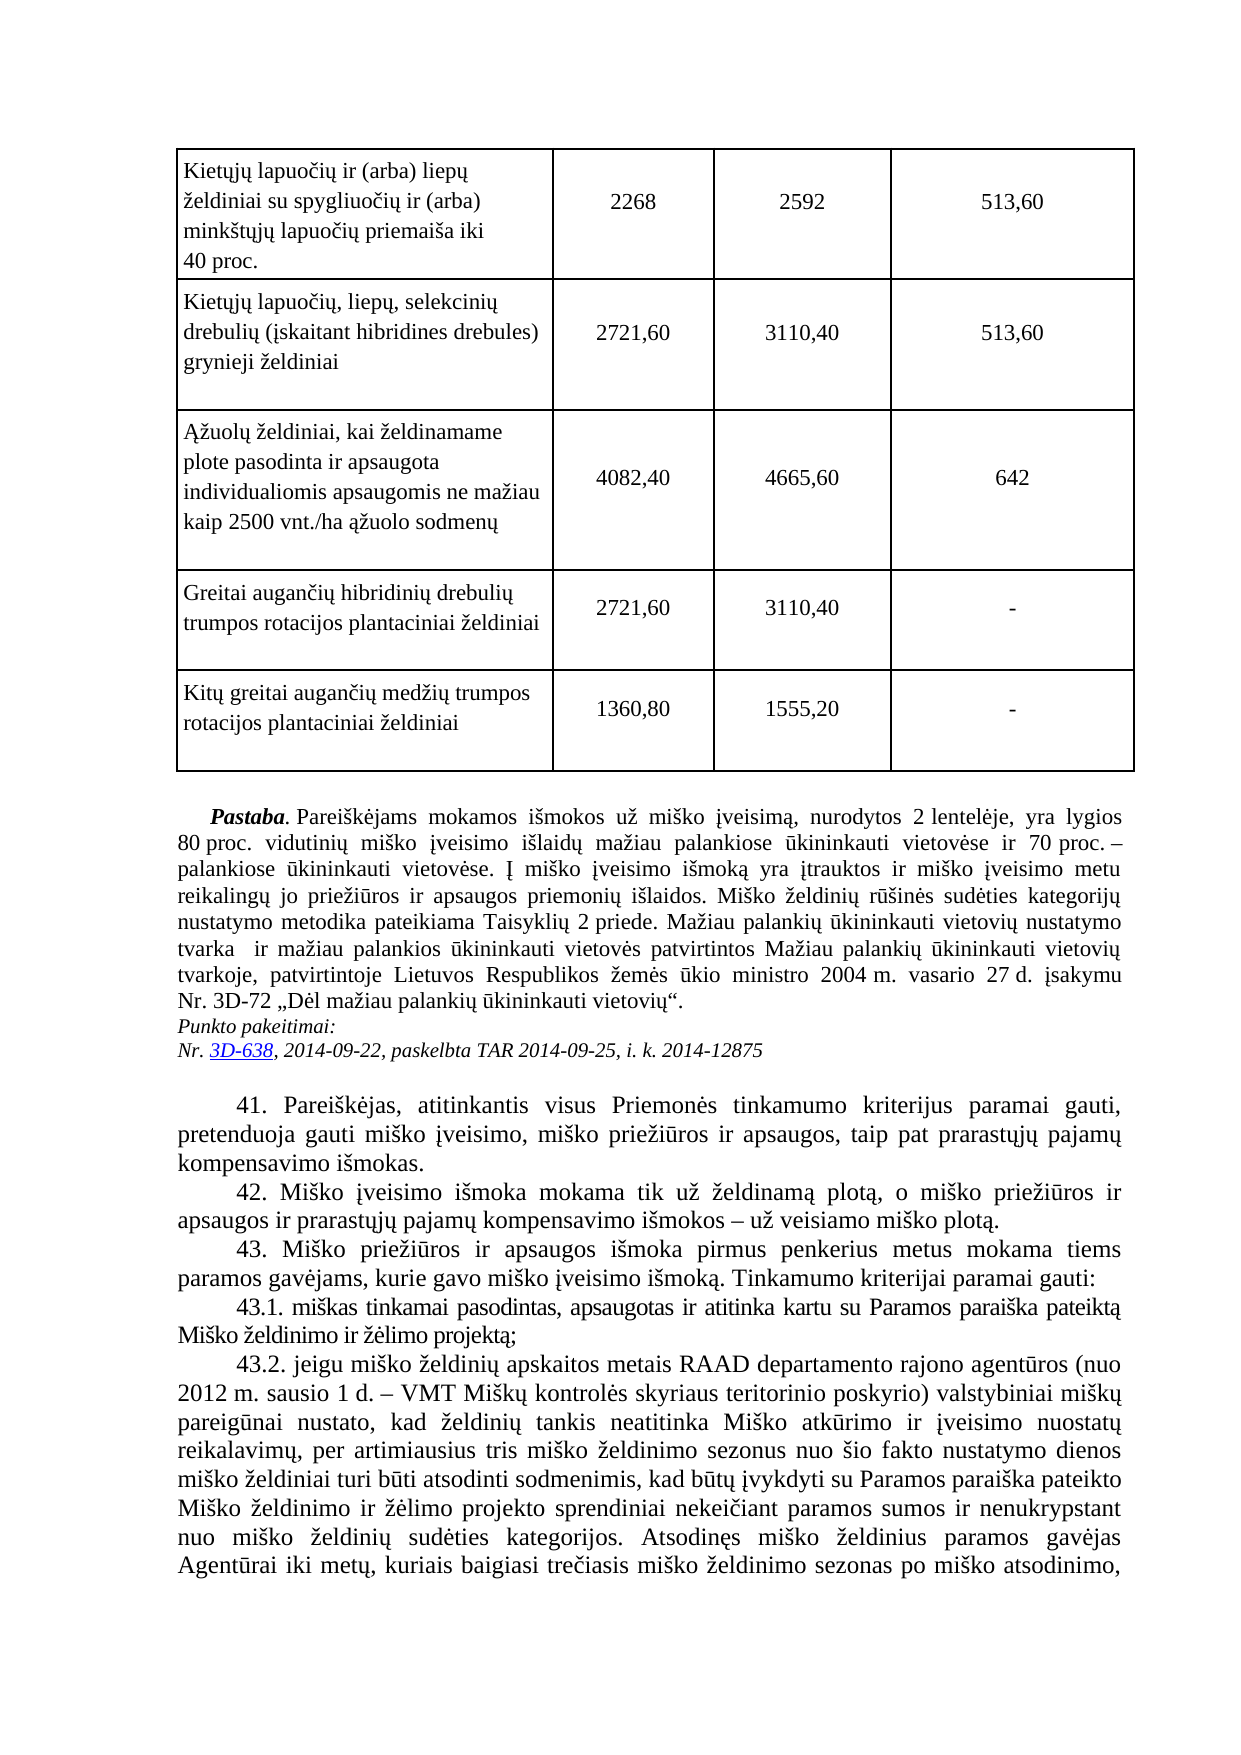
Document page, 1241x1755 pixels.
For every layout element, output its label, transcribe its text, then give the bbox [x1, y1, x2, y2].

text Pastaba. Pareiškėjams mokamos išmokos už miško įveisimą, nurodytos 2 lentelėje, yra lygios 80 proc. vidutinių miško įveisimo išlaidų mažiau palankiose ūkininkauti vietovėse ir 70 proc. – palankiose ūkininkauti vietovėse. Į miško įveisimo išmoką yra įtrauktos ir miško įveisimo metu reikalingų jo priežiūros ir apsaugos priemonių išlaidos. Miško želdinių rūšinės sudėties kategorijų nustatymo metodika pateikiama Taisyklių 2 priede. Mažiau palankių ūkininkauti vietovių nustatymo tvarka ir mažiau palankios ūkininkauti vietovės patvirtintos Mažiau palankių ūkininkauti vietovių tvarkoje, patvirtintoje Lietuvos Respublikos žemės ūkio ministro 2004 m. vasario 27 d. įsakymu Nr. 3D-72 „Dėl mažiau palankių ūkininkauti vietovių“. [177, 803, 1122, 1014]
text 43. Miško priežiūros ir apsaugos išmoka pirmus penkerius metus mokama tiems paramos gavėjams, kurie gavo miško įveisimo išmoką. Tinkamumo kriterijai paramai gauti: [177, 1234, 1122, 1292]
table_cell 2721,60 [554, 571, 713, 669]
table_cell 513,60 [892, 150, 1133, 278]
text 43.1. miškas tinkamai pasodintas, apsaugotas ir atitinka kartu su Paramos paraiška pateiktą Miško želdinimo ir žėlimo projektą; [177, 1292, 1122, 1349]
table_cell 642 [892, 411, 1133, 569]
table_cell 513,60 [892, 280, 1133, 408]
table_cell 4082,40 [554, 411, 713, 569]
table_cell Kietųjų lapuočių ir (arba) liepų želdiniai su spygliuočių ir (arba) minkštųjų lapuočių priemaiša iki 40 proc. [178, 150, 552, 278]
table_cell 4665,60 [715, 411, 890, 569]
table_cell 3110,40 [715, 571, 890, 669]
table_cell Greitai augančių hibridinių drebulių trumpos rotacijos plantaciniai želdiniai [178, 571, 552, 669]
text Punkto pakeitimai: [177, 1014, 1122, 1038]
table_cell - [892, 571, 1133, 669]
table_cell - [892, 671, 1133, 770]
text 43.2. jeigu miško želdinių apskaitos metais RAAD departamento rajono agentūros (nuo 2012 m. sausio 1 d. – VMT Miškų kontrolės skyriaus teritorinio poskyrio) valstybiniai miškų pareigūnai nustato, kad želdinių tankis neatitinka Miško atkūrimo ir įveisimo nuostatų reikalavimų, per artimiausius tris miško želdinimo sezonus nuo šio fakto nustatymo dienos miško želdiniai turi būti atsodinti sodmenimis, kad būtų įvykdyti su Paramos paraiška pateikto Miško želdinimo ir žėlimo projekto sprendiniai nekeičiant paramos sumos ir nenukrypstant nuo miško želdinių sudėties kategorijos. Atsodinęs miško želdinius paramos gavėjas Agentūrai iki metų, kuriais baigiasi trečiasis miško želdinimo sezonas po miško atsodinimo, [177, 1349, 1122, 1579]
text Nr. 3D-638, 2014-09-22, paskelbta TAR 2014-09-25, i. k. 2014-12875 [177, 1038, 1122, 1062]
table_cell 2721,60 [554, 280, 713, 408]
table_cell Ąžuolų želdiniai, kai želdinamame plote pasodinta ir apsaugota individualiomis apsaugomis ne mažiau kaip 2500 vnt./ha ąžuolo sodmenų [178, 411, 552, 569]
table_cell 1555,20 [715, 671, 890, 770]
table_cell Kietųjų lapuočių, liepų, selekcinių drebulių (įskaitant hibridines drebules) grynieji želdiniai [178, 280, 552, 408]
table_cell 1360,80 [554, 671, 713, 770]
table_cell 2268 [554, 150, 713, 278]
table_cell 2592 [715, 150, 890, 278]
table_cell 3110,40 [715, 280, 890, 408]
text 41. Pareiškėjas, atitinkantis visus Priemonės tinkamumo kriterijus paramai gauti, pretenduoja gauti miško įveisimo, miško priežiūros ir apsaugos, taip pat prarastųjų pajamų kompensavimo išmokas. [177, 1091, 1122, 1177]
text 42. Miško įveisimo išmoka mokama tik už želdinamą plotą, o miško priežiūros ir apsaugos ir prarastųjų pajamų kompensavimo išmokos – už veisiamo miško plotą. [177, 1177, 1122, 1234]
table_cell Kitų greitai augančių medžių trumpos rotacijos plantaciniai želdiniai [178, 671, 552, 770]
